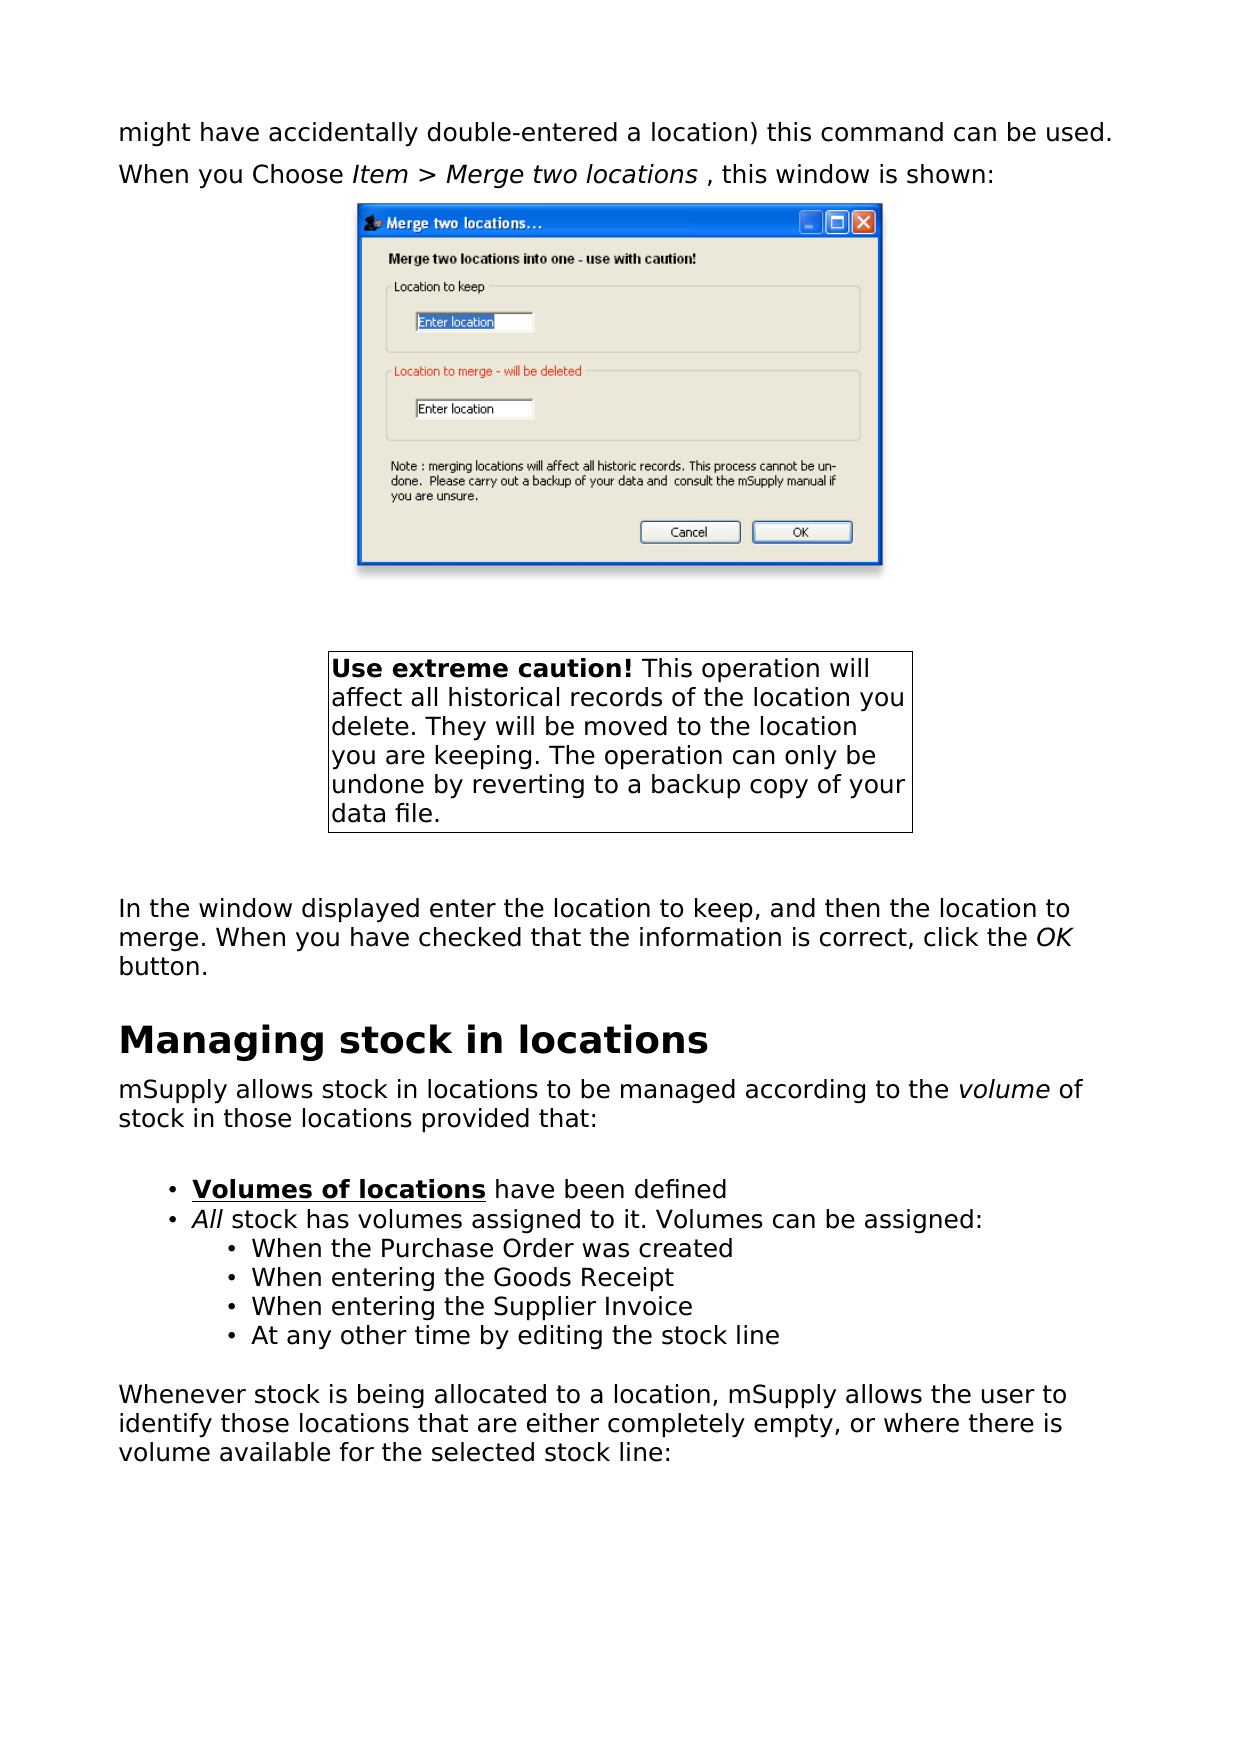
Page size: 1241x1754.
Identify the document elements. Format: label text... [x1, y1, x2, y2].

text When you Choose Item > Merge two locations , this window is shown: [118, 160, 1122, 189]
list When entering the Supplier Invoice [236, 1292, 1122, 1321]
list At any other time by editing the stock line [236, 1321, 1122, 1351]
list Volumes of locations have been defined [177, 1176, 1122, 1205]
subtitle Managing stock in locations [118, 1019, 1122, 1063]
list All stock has volumes assigned to it. Volumes can be assigned: [177, 1205, 1122, 1234]
text might have accidentally double-entered a location) this command can be used. [118, 118, 1122, 147]
text In the window displayed enter the location to keep, and then the location to merge. When you have checked that the information is correct, click the OK button. [118, 894, 1122, 982]
text Whenever stock is being allocated to a location, mSupply allows the user to identify those locations that are either completely empty, or where there is volume available for the selected stock line: [118, 1380, 1122, 1468]
table_header Use extreme caution! This operation will affect all historical records of the location you delete. They will be moved to the location you are keeping. The operation can only be undone by reverting to a backup copy of your data file. [329, 652, 912, 832]
list When the Purchase Order was created [236, 1234, 1122, 1263]
text mSupply allows stock in locations to be managed according to the volume of stock in those locations provided that: [118, 1075, 1122, 1134]
picture [346, 201, 894, 586]
list When entering the Goods Receipt [236, 1263, 1122, 1292]
